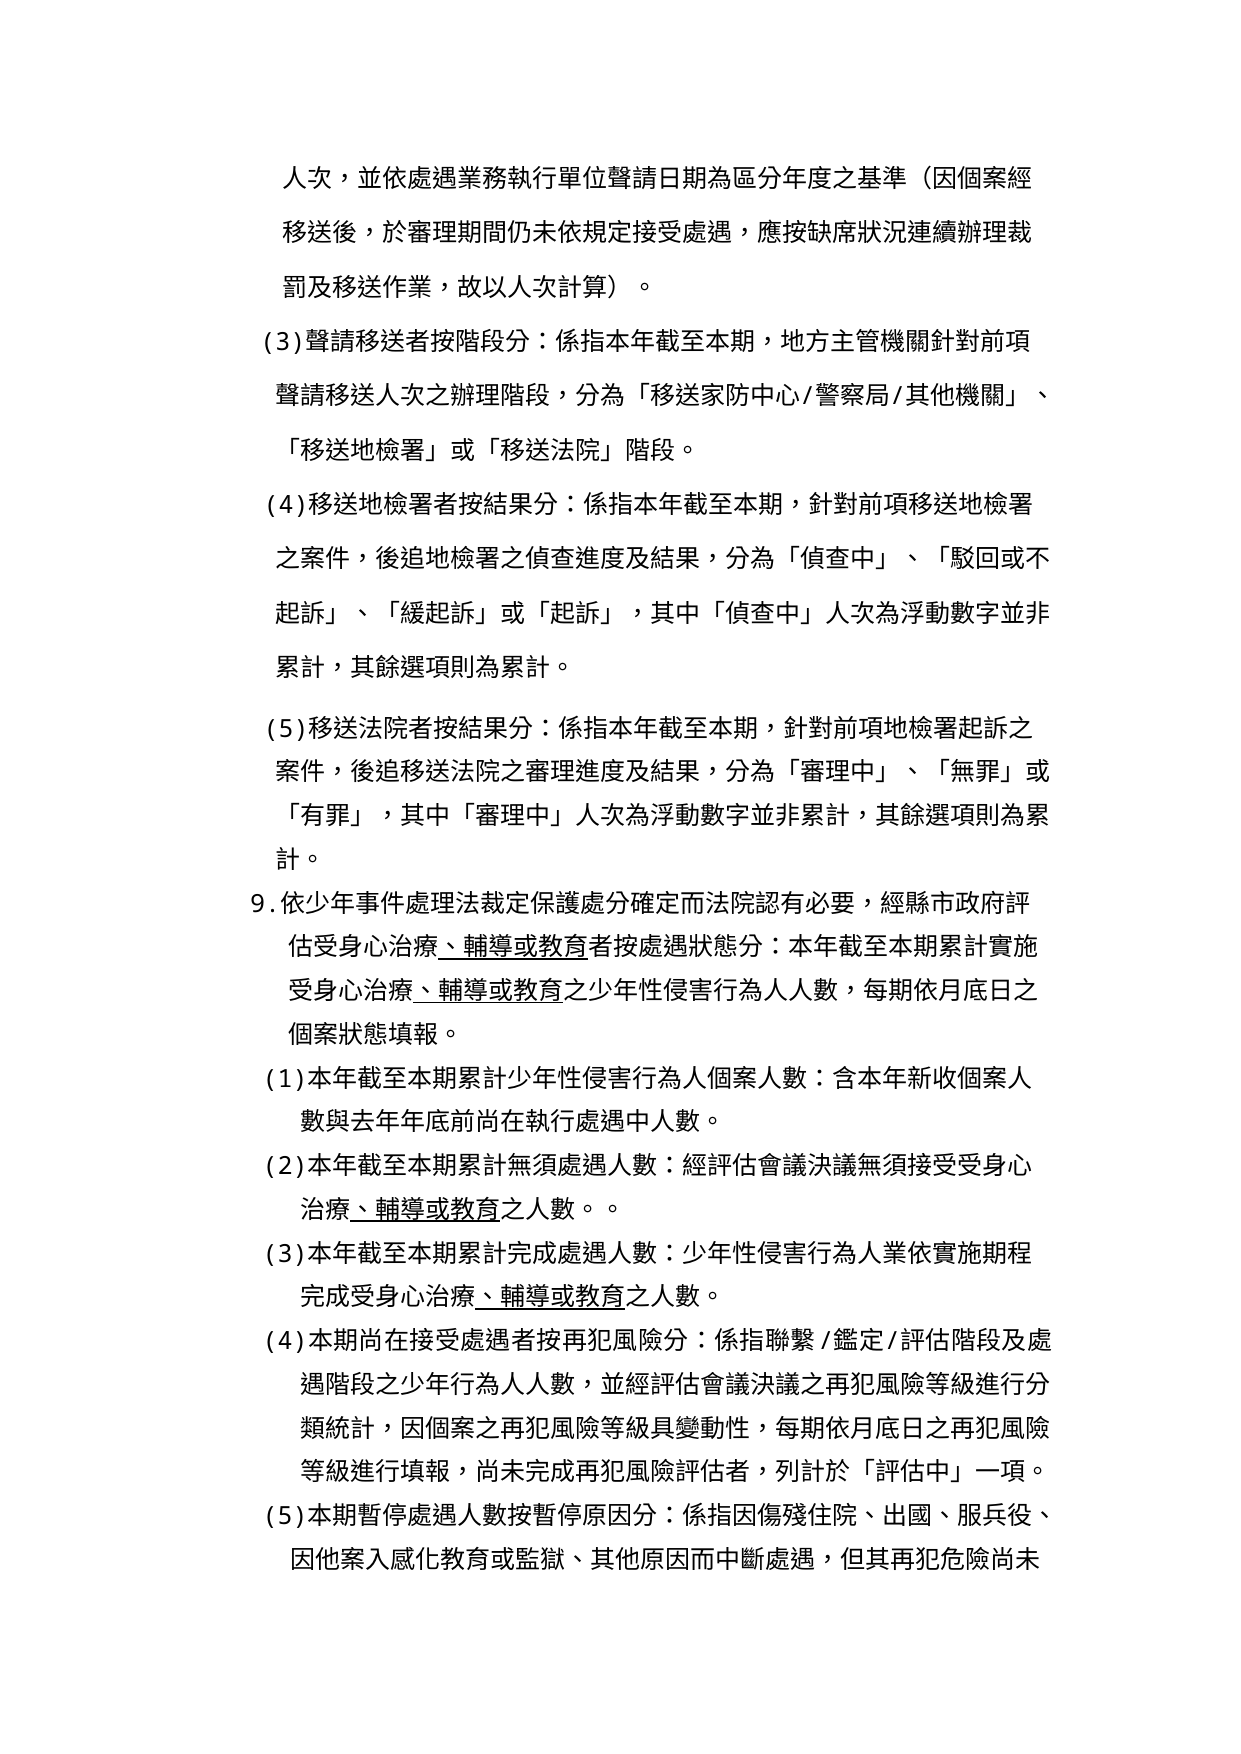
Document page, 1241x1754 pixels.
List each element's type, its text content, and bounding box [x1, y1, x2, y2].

text (5)移送法院者按結果分：係指本年截至本期，針對前項地檢署起訴之案件，後追移送法院之審理進度及結果，分為「審理中」、「無罪」或「有罪」，其中「審理中」人次為浮動數字並非累計，其餘選項則為累計。 [263, 702, 1053, 877]
text (4)移送地檢署者按結果分：係指本年截至本期，針對前項移送地檢署之案件，後追地檢署之偵查進度及結果，分為「偵查中」、「駁回或不起訴」、「緩起訴」或「起訴」，其中「偵查中」人次為浮動數字並非累計，其餘選項則為累計。 [263, 484, 1053, 684]
text (4)本期尚在接受處遇者按再犯風險分：係指聯繫/鑑定/評估階段及處遇階段之少年行為人人數，並經評估會議決議之再犯風險等級進行分類統計，因個案之再犯風險等級具變動性，每期依月底日之再犯風險等級進行填報，尚未完成再犯風險評估者，列計於「評估中」一項。 [262, 1314, 1053, 1489]
text (2)本年截至本期累計無須處遇人數：經評估會議決議無須接受受身心治療、輔導或教育之人數。。 [262, 1139, 1053, 1227]
text (1)本年截至本期累計少年性侵害行為人個案人數：含本年新收個案人數與去年年底前尚在執行處遇中人數。 [262, 1052, 1053, 1139]
text 9.依少年事件處理法裁定保護處分確定而法院認有必要，經縣市政府評估受身心治療、輔導或教育者按處遇狀態分：本年截至本期累計實施受身心治療、輔導或教育之少年性侵害行為人人數，每期依月底日之個案狀態填報。 [250, 877, 1053, 1052]
text (3)聲請移送者按階段分：係指本年截至本期，地方主管機關針對前項聲請移送人次之辦理階段，分為「移送家防中心/警察局/其他機關」、「移送地檢署」或「移送法院」階段。 [260, 321, 1053, 466]
text 人次，並依處遇業務執行單位聲請日期為區分年度之基準（因個案經移送後，於審理期間仍未依規定接受處遇，應按缺席狀況連續辦理裁罰及移送作業，故以人次計算）。 [261, 158, 1053, 303]
text (3)本年截至本期累計完成處遇人數：少年性侵害行為人業依實施期程完成受身心治療、輔導或教育之人數。 [262, 1227, 1053, 1314]
text (5)本期暫停處遇人數按暫停原因分：係指因傷殘住院、出國、服兵役、因他案入感化教育或監獄、其他原因而中斷處遇，但其再犯危險尚未達結案條件者。 [262, 1489, 1053, 1577]
